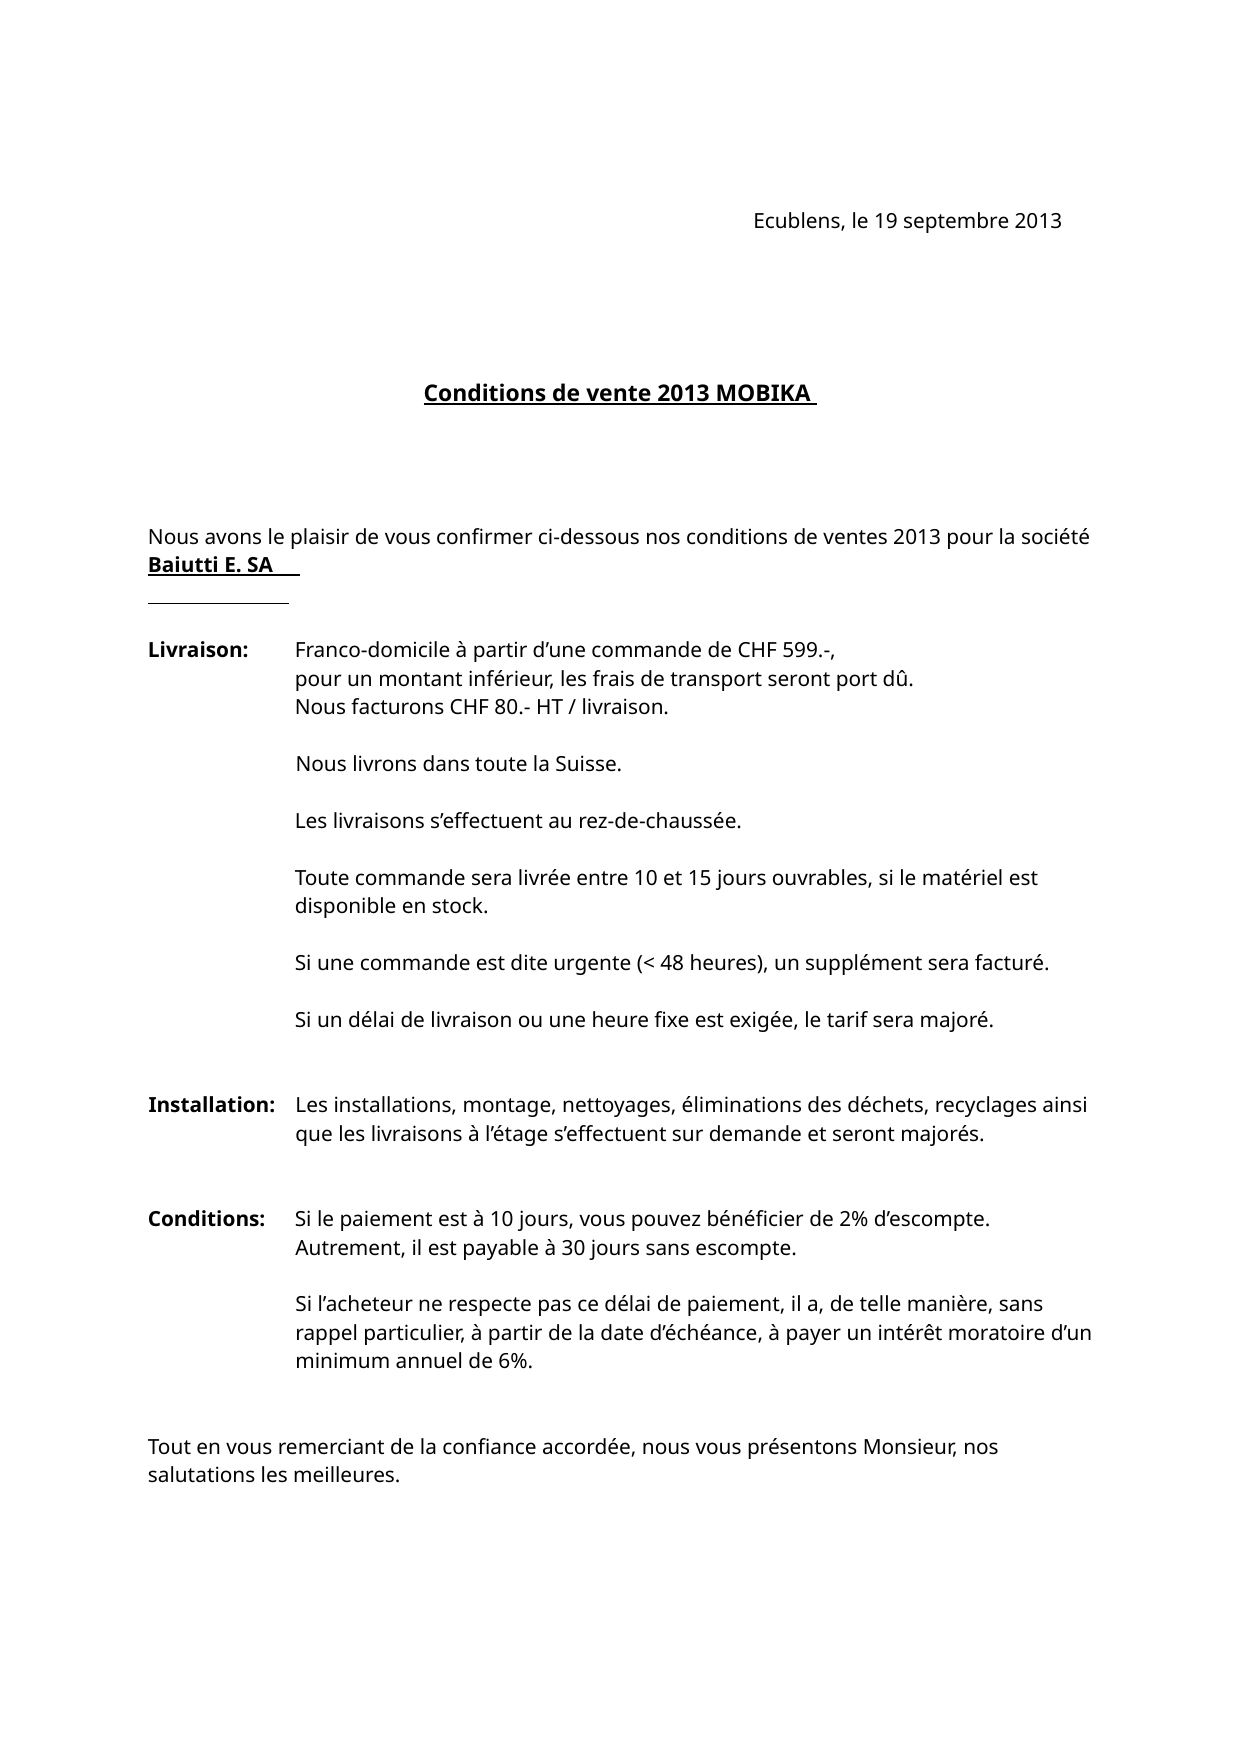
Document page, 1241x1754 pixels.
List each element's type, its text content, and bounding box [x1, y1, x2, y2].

text Conditions: Si le paiement est à 10 jours, vous pouvez bénéficier de 2% d’escompte. [148, 1204, 1093, 1233]
text Si un délai de livraison ou une heure fixe est exigée, le tarif sera majoré. [221, 1005, 1093, 1034]
text Autrement, il est payable à 30 jours sans escompte. [221, 1233, 1093, 1261]
text Tout en vous remerciant de la confiance accordée, nous vous présentons Monsieur, nos salutations les meilleures. [148, 1432, 1093, 1489]
text Livraison: Franco-domicile à partir d’une commande de CHF 599.-, pour un montant inférieur, les frais de transport seront port dû. [148, 636, 1093, 692]
text Les livraisons s’effectuent au rez-de-chaussée. [221, 806, 1093, 834]
text Nous livrons dans toute la Suisse. [221, 749, 1093, 778]
text Installation: Les installations, montage, nettoyages, éliminations des déchets, recyclages ainsi que les livraisons à l’étage s’effectuent sur demande et seront majorés. [148, 1091, 1093, 1147]
text Si une commande est dite urgente (< 48 heures), un supplément sera facturé. [294, 948, 1093, 977]
text Nous avons le plaisir de vous confirmer ci-dessous nos conditions de ventes 2013 pour la société Baiutti E. SA [148, 522, 1093, 579]
text Toute commande sera livrée entre 10 et 15 jours ouvrables, si le matériel est disponible en stock. [294, 863, 1093, 920]
text Si l’acheteur ne respecte pas ce délai de paiement, il a, de telle manière, sans rappel particulier, à partir de la date d’échéance, à payer un intérêt moratoire d’un minimum annuel de 6%. [295, 1289, 1093, 1375]
text Ecublens, le 19 septembre 2013 [148, 205, 1093, 234]
text Nous facturons CHF 80.- HT / livraison. [148, 692, 1093, 721]
text Conditions de vente 2013 MOBIKA [148, 377, 1093, 408]
